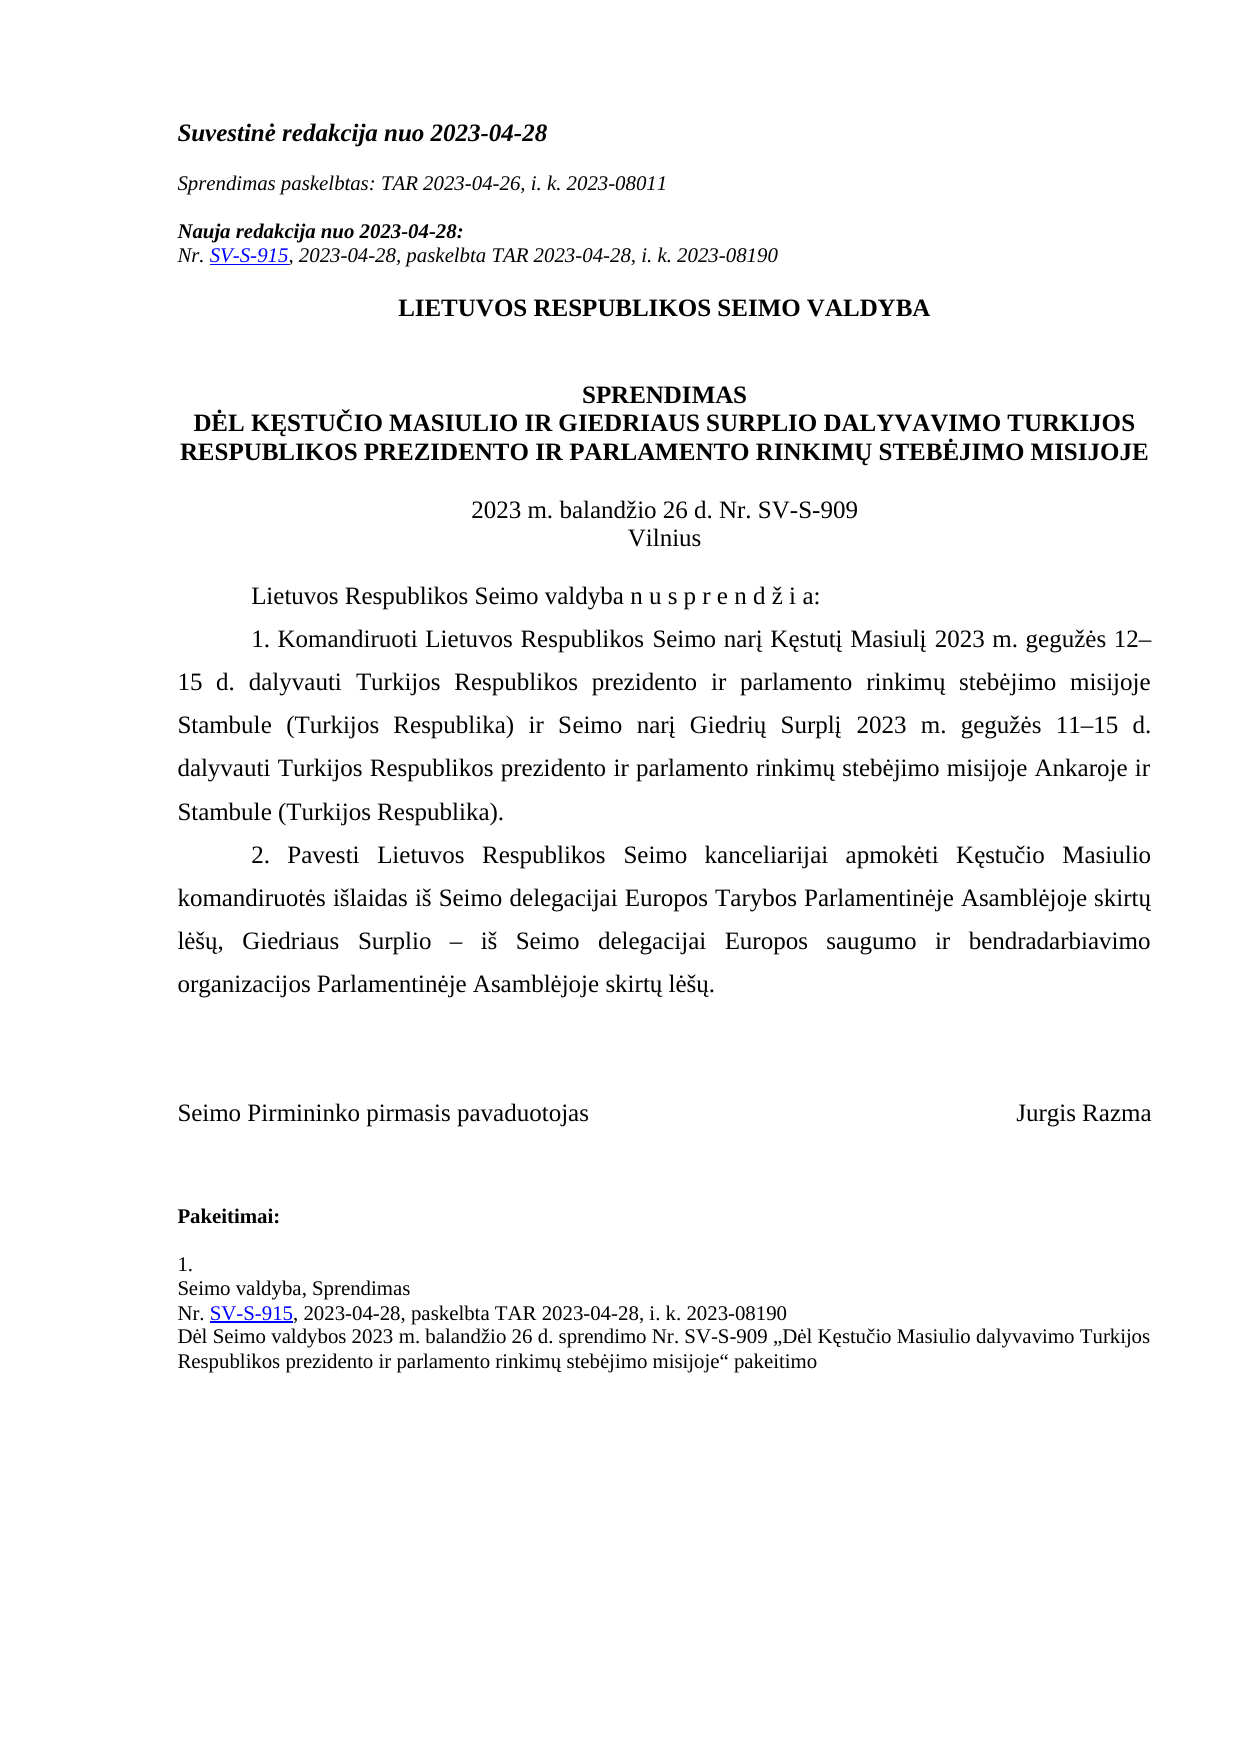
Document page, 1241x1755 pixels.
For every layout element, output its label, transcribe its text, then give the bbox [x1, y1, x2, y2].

text Seimo valdyba, Sprendimas [177, 1276, 1152, 1300]
text Seimo Pirmininko pirmasis pavaduotojas Jurgis Razma [177, 1098, 1152, 1127]
text DĖL KĘSTUČIO MASIULIO IR GIEDRIAUS SURPLIO DALYVAVIMO TURKIJOS RESPUBLIKOS PREZIDENTO IR PARLAMENTO RINKIMŲ STEBĖJIMO MISIJOJE [177, 408, 1152, 466]
text Lietuvos Respublikos Seimo valdyba nusprendžia: [177, 581, 1152, 610]
text 1. [177, 1252, 1152, 1276]
text Nr. SV-S-915, 2023-04-28, paskelbta TAR 2023-04-28, i. k. 2023-08190 [177, 1300, 1152, 1324]
text 1. Komandiruoti Lietuvos Respublikos Seimo narį Kęstutį Masiulį 2023 m. gegužės 12–15 d. dalyvauti Turkijos Respublikos prezidento ir parlamento rinkimų stebėjimo misijoje Stambule (Turkijos Respublika) ir Seimo narį Giedrių Surplį 2023 m. gegužės 11–15 d. dalyvauti Turkijos Respublikos prezidento ir parlamento rinkimų stebėjimo misijoje Ankaroje ir Stambule (Turkijos Respublika). [177, 624, 1152, 825]
text Nauja redakcija nuo 2023-04-28: [177, 219, 1152, 243]
text LIETUVOS RESPUBLIKOS SEIMO VALDYBA [177, 293, 1152, 322]
text Sprendimas paskelbtas: TAR 2023-04-26, i. k. 2023-08011 [177, 171, 1152, 195]
text SPRENDIMAS [177, 380, 1152, 408]
text Vilnius [177, 523, 1152, 552]
text 2. Pavesti Lietuvos Respublikos Seimo kanceliarijai apmokėti Kęstučio Masiulio komandiruotės išlaidas iš Seimo delegacijai Europos Tarybos Parlamentinėje Asamblėjoje skirtų lėšų, Giedriaus Surplio – iš Seimo delegacijai Europos saugumo ir bendradarbiavimo organizacijos Parlamentinėje Asamblėjoje skirtų lėšų. [177, 840, 1152, 998]
text Nr. SV-S-915, 2023-04-28, paskelbta TAR 2023-04-28, i. k. 2023-08190 [177, 243, 1152, 267]
text Pakeitimai: [177, 1204, 1152, 1228]
text Dėl Seimo valdybos 2023 m. balandžio 26 d. sprendimo Nr. SV-S-909 „Dėl Kęstučio Masiulio dalyvavimo Turkijos Respublikos prezidento ir parlamento rinkimų stebėjimo misijoje“ pakeitimo [177, 1324, 1152, 1373]
text Suvestinė redakcija nuo 2023-04-28 [177, 118, 1152, 147]
text 2023 m. balandžio 26 d. Nr. SV-S-909 [177, 495, 1152, 523]
